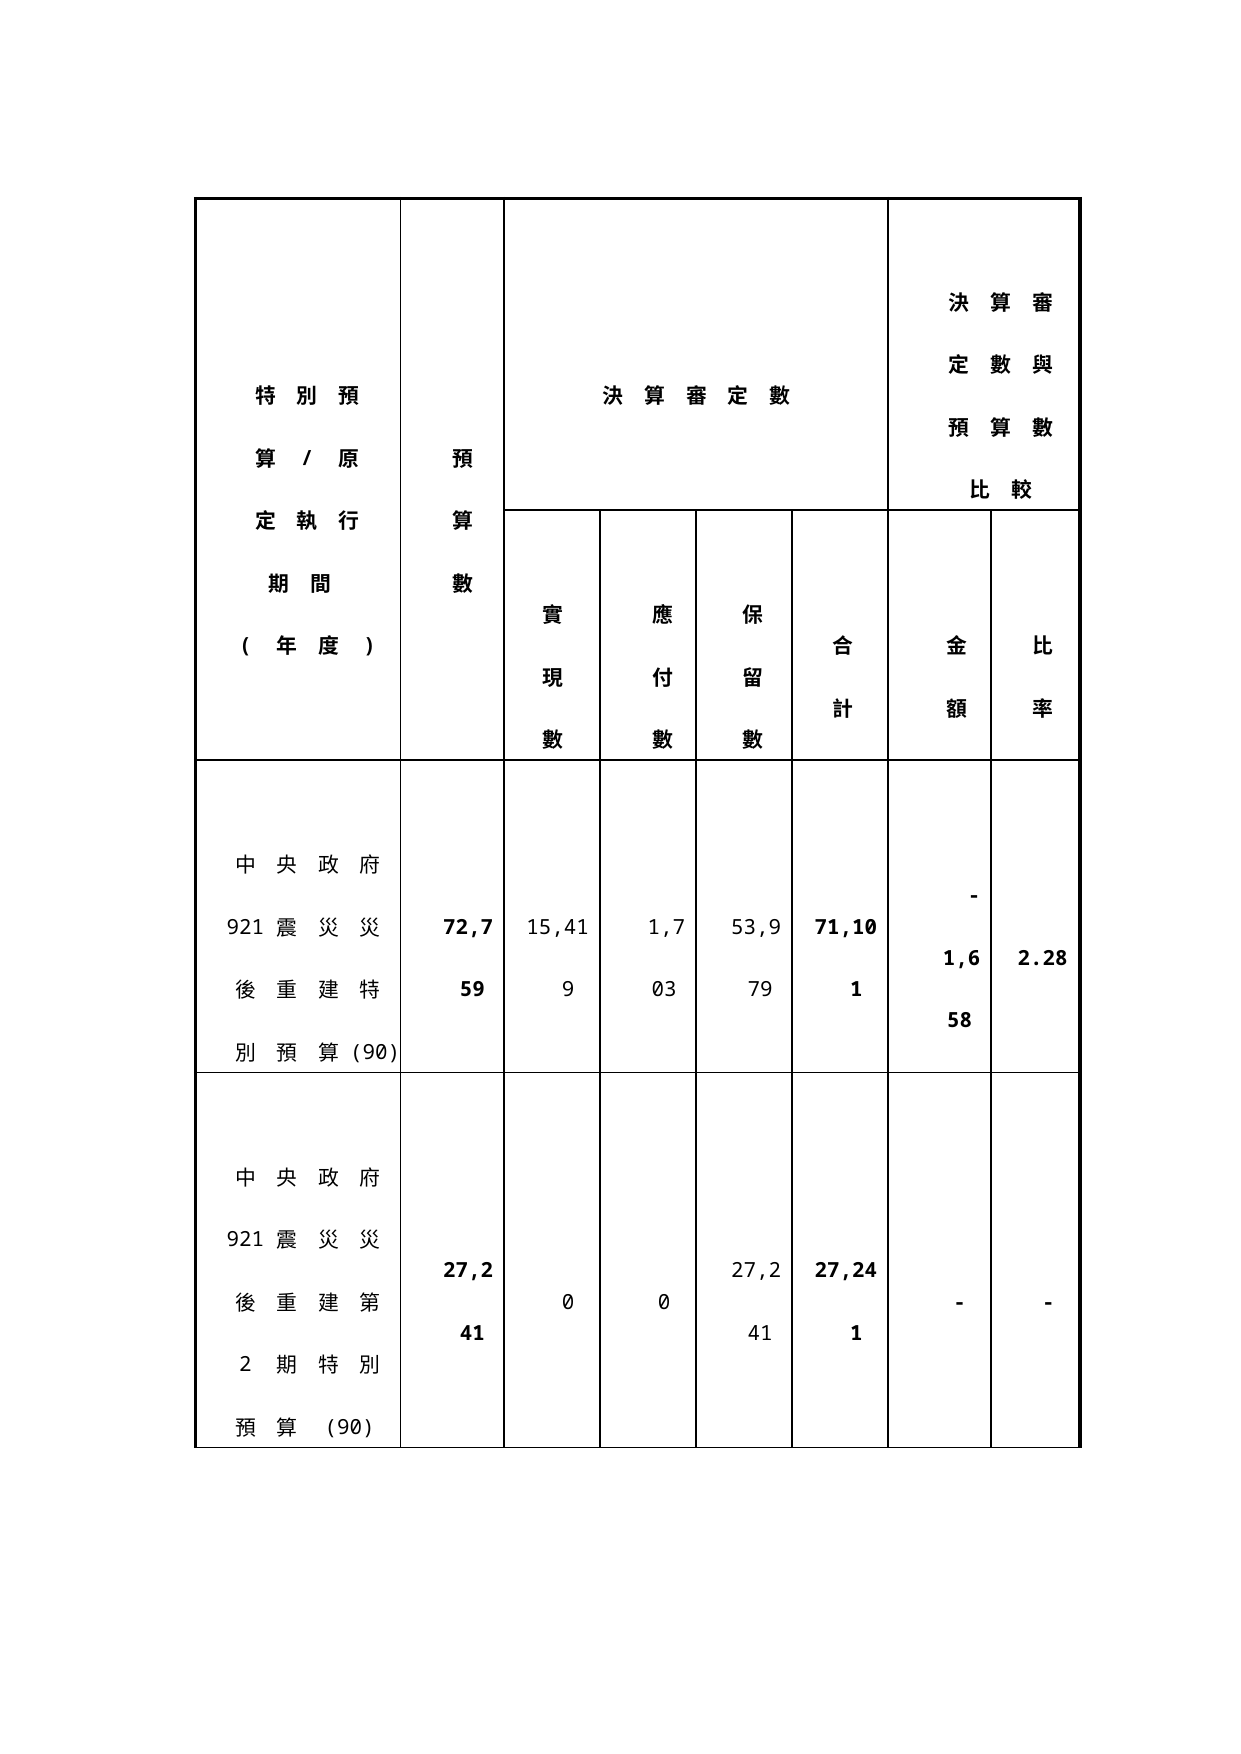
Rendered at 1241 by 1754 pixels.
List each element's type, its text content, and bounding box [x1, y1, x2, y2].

table_cell 比率 [992, 511, 1078, 759]
table_cell 27,241 [793, 1073, 887, 1447]
table_cell 1,703 [601, 761, 695, 1072]
table_header 預算數 [401, 200, 503, 759]
table_cell - [992, 1073, 1078, 1447]
table_header 決算審定數與預算數比較 [889, 200, 1078, 509]
table_cell 71,101 [793, 761, 887, 1072]
table_cell 應付數 [601, 511, 695, 759]
table_cell 0 [601, 1073, 695, 1447]
table_cell 53,979 [697, 761, 791, 1072]
table_cell 中央政府921震災災後重建第2期特別預算(90) [197, 1073, 400, 1447]
table_cell 合計 [793, 511, 887, 759]
table_cell 15,419 [505, 761, 599, 1072]
table_header 特別預算/原定執行期間(年度) [197, 200, 400, 759]
table_cell 金額 [889, 511, 990, 759]
table_cell - [889, 1073, 990, 1447]
table_cell -1,658 [889, 761, 990, 1072]
table_cell 72,759 [401, 761, 503, 1072]
table_cell 0 [505, 1073, 599, 1447]
table_cell 保留數 [697, 511, 791, 759]
table_cell 中央政府921震災災後重建特別預算(90) [197, 761, 400, 1072]
table_header 決算審定數 [505, 200, 887, 509]
table_cell 27,241 [401, 1073, 503, 1447]
table_cell 2.28 [992, 761, 1078, 1072]
table_cell 27,241 [697, 1073, 791, 1447]
table_cell 實現數 [505, 511, 599, 759]
